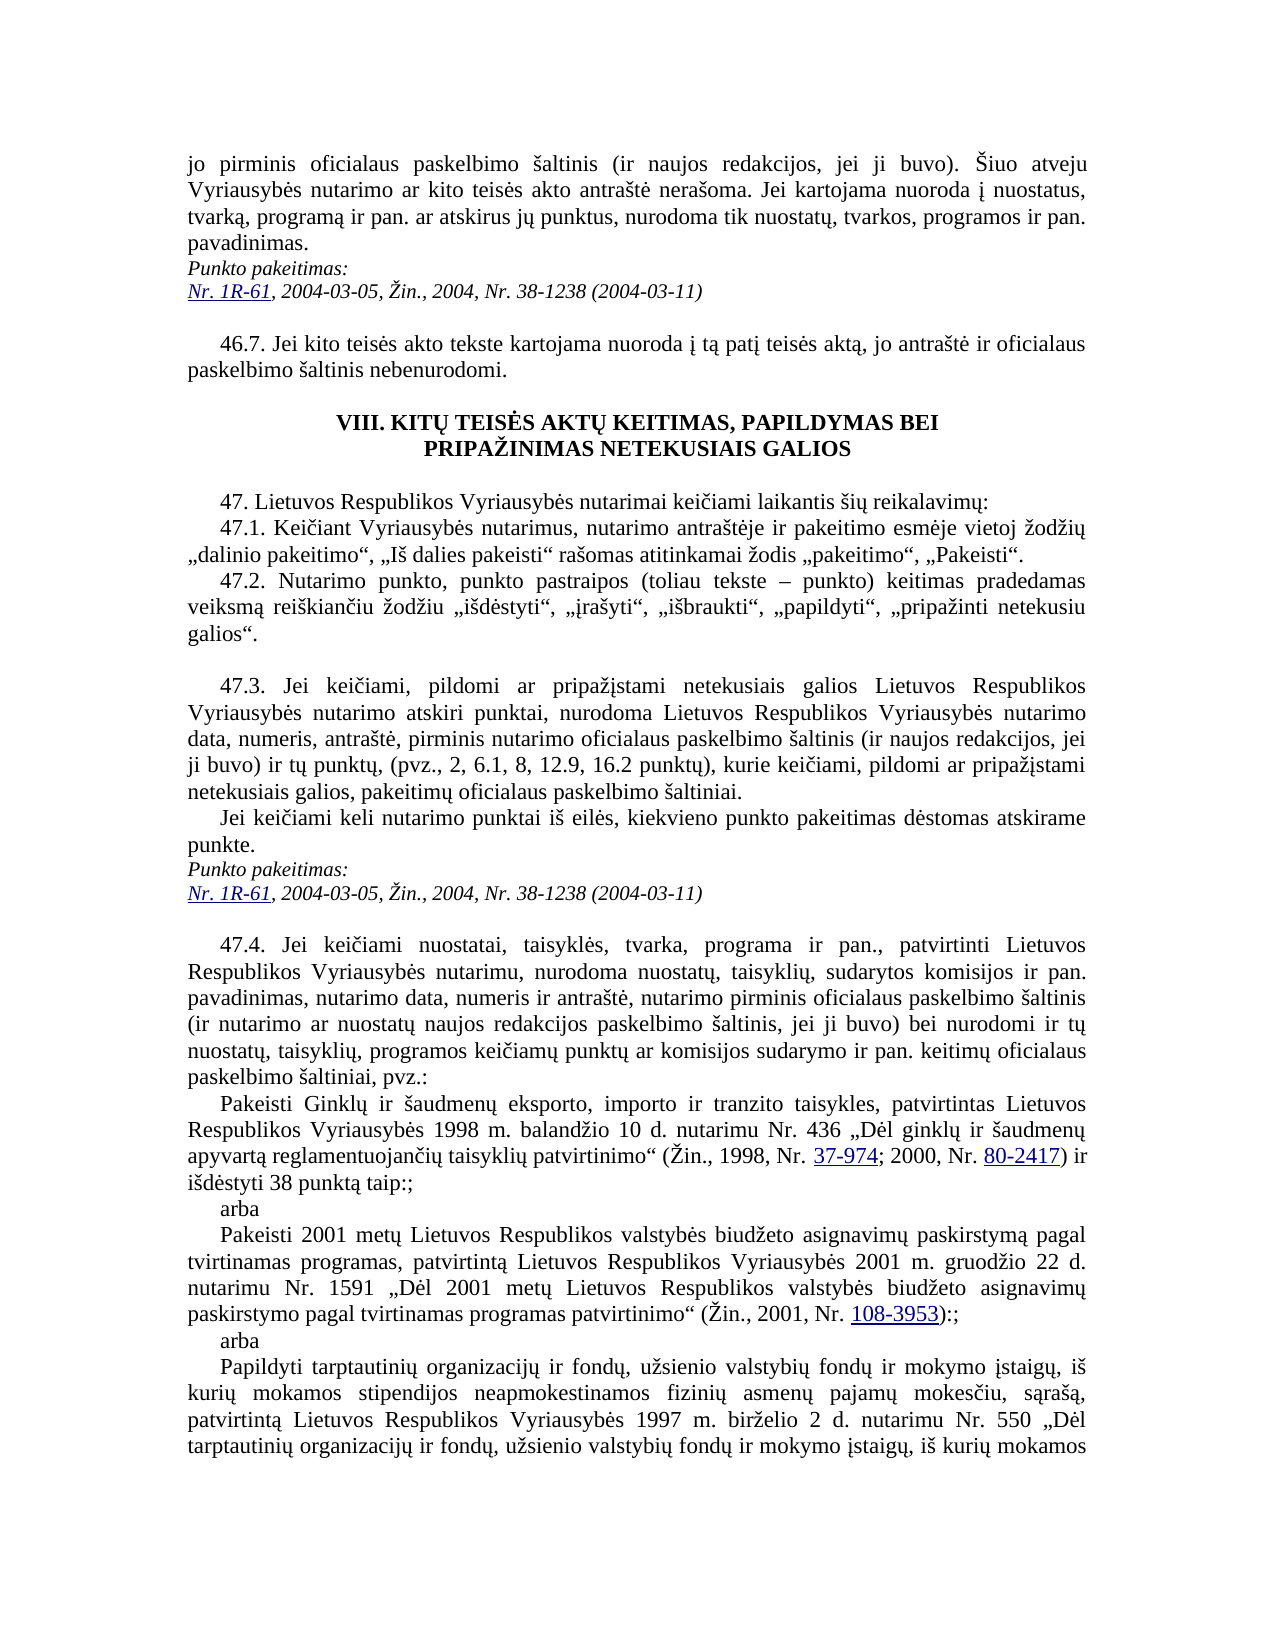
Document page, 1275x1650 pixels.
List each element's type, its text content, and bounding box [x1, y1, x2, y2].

text Jei keičiami keli nutarimo punktai iš eilės, kiekvieno punkto pakeitimas dėstomas atskirame punkte. [187, 804, 1087, 857]
text Pakeisti Ginklų ir šaudmenų eksporto, importo ir tranzito taisykles, patvirtintas Lietuvos Respublikos Vyriausybės 1998 m. balandžio 10 d. nutarimu Nr. 436 „Dėl ginklų ir šaudmenų apyvartą reglamentuojančių taisyklių patvirtinimo“ (Žin., 1998, Nr. 37-974; 2000, Nr. 80-2417) ir išdėstyti 38 punktą taip:; [187, 1089, 1087, 1195]
text 47. Lietuvos Respublikos Vyriausybės nutarimai keičiami laikantis šių reikalavimų: [187, 488, 1087, 514]
text pripažinimas netekusiais galios [187, 435, 1087, 462]
text Papildyti tarptautinių organizacijų ir fondų, užsienio valstybių fondų ir mokymo įstaigų, iš kurių mokamos stipendijos neapmokestinamos fizinių asmenų pajamų mokesčiu, sąrašą, patvirtintą Lietuvos Respublikos Vyriausybės 1997 m. birželio 2 d. nutarimu Nr. 550 „Dėl tarptautinių organizacijų ir fondų, užsienio valstybių fondų ir mokymo įstaigų, iš kurių mokamos [187, 1353, 1087, 1458]
text 47.3. Jei keičiami, pildomi ar pripažįstami netekusiais galios Lietuvos Respublikos Vyriausybės nutarimo atskiri punktai, nurodoma Lietuvos Respublikos Vyriausybės nutarimo data, numeris, antraštė, pirminis nutarimo oficialaus paskelbimo šaltinis (ir naujos redakcijos, jei ji buvo) ir tų punktų, (pvz., 2, 6.1, 8, 12.9, 16.2 punktų), kurie keičiami, pildomi ar pripažįstami netekusiais galios, pakeitimų oficialaus paskelbimo šaltiniai. [187, 672, 1087, 804]
text 46.7. Jei kito teisės akto tekste kartojama nuoroda į tą patį teisės aktą, jo antraštė ir oficialaus paskelbimo šaltinis nebenurodomi. [187, 330, 1087, 383]
text Punkto pakeitimas: [187, 857, 1087, 881]
text Nr. 1R-61, 2004-03-05, Žin., 2004, Nr. 38-1238 (2004-03-11) [187, 279, 1087, 303]
text 47.4. Jei keičiami nuostatai, taisyklės, tvarka, programa ir pan., patvirtinti Lietuvos Respublikos Vyriausybės nutarimu, nurodoma nuostatų, taisyklių, sudarytos komisijos ir pan. pavadinimas, nutarimo data, numeris ir antraštė, nutarimo pirminis oficialaus paskelbimo šaltinis (ir nutarimo ar nuostatų naujos redakcijos paskelbimo šaltinis, jei ji buvo) bei nurodomi ir tų nuostatų, taisyklių, programos keičiamų punktų ar komisijos sudarymo ir pan. keitimų oficialaus paskelbimo šaltiniai, pvz.: [187, 931, 1087, 1089]
text 47.1. Keičiant Vyriausybės nutarimus, nutarimo antraštėje ir pakeitimo esmėje vietoj žodžių „dalinio pakeitimo“, „Iš dalies pakeisti“ rašomas atitinkamai žodis „pakeitimo“, „Pakeisti“. [187, 514, 1087, 567]
text jo pirminis oficialaus paskelbimo šaltinis (ir naujos redakcijos, jei ji buvo). Šiuo atveju Vyriausybės nutarimo ar kito teisės akto antraštė nerašoma. Jei kartojama nuoroda į nuostatus, tvarką, programą ir pan. ar atskirus jų punktus, nurodoma tik nuostatų, tvarkos, programos ir pan. pavadinimas. [187, 150, 1087, 255]
text arba [187, 1195, 1087, 1221]
text 47.2. Nutarimo punkto, punkto pastraipos (toliau tekste – punkto) keitimas pradedamas veiksmą reiškiančiu žodžiu „išdėstyti“, „įrašyti“, „išbraukti“, „papildyti“, „pripažinti netekusiu galios“. [187, 567, 1087, 646]
text arba [187, 1327, 1087, 1353]
text Pakeisti 2001 metų Lietuvos Respublikos valstybės biudžeto asignavimų paskirstymą pagal tvirtinamas programas, patvirtintą Lietuvos Respublikos Vyriausybės 2001 m. gruodžio 22 d. nutarimu Nr. 1591 „Dėl 2001 metų Lietuvos Respublikos valstybės biudžeto asignavimų paskirstymo pagal tvirtinamas programas patvirtinimo“ (Žin., 2001, Nr. 108-3953):; [187, 1221, 1087, 1327]
text VIII. Kitų teisės aktų keitimas, papildymas bei [187, 409, 1087, 435]
text Punkto pakeitimas: [187, 255, 1087, 279]
text Nr. 1R-61, 2004-03-05, Žin., 2004, Nr. 38-1238 (2004-03-11) [187, 881, 1087, 905]
